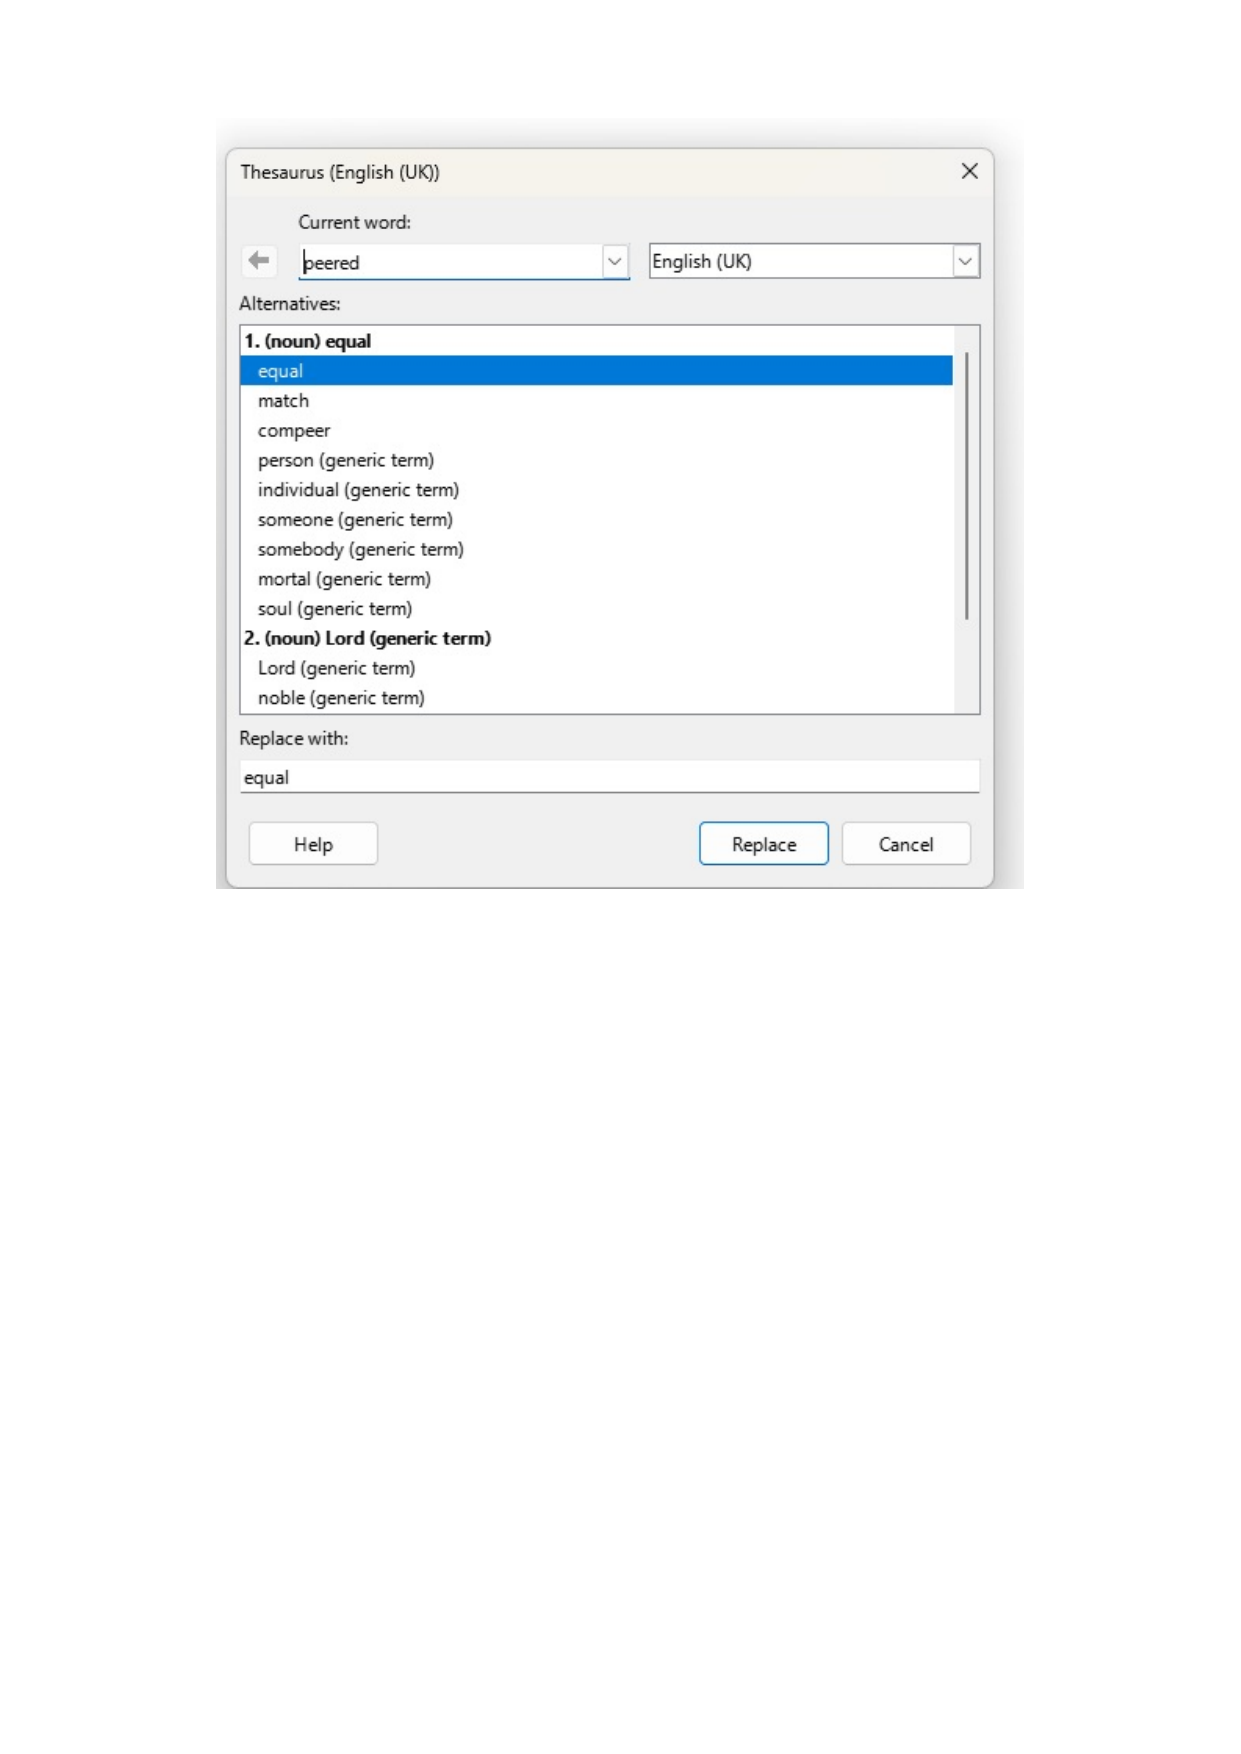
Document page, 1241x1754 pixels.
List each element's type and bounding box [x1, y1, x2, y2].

picture [216, 118, 1024, 889]
